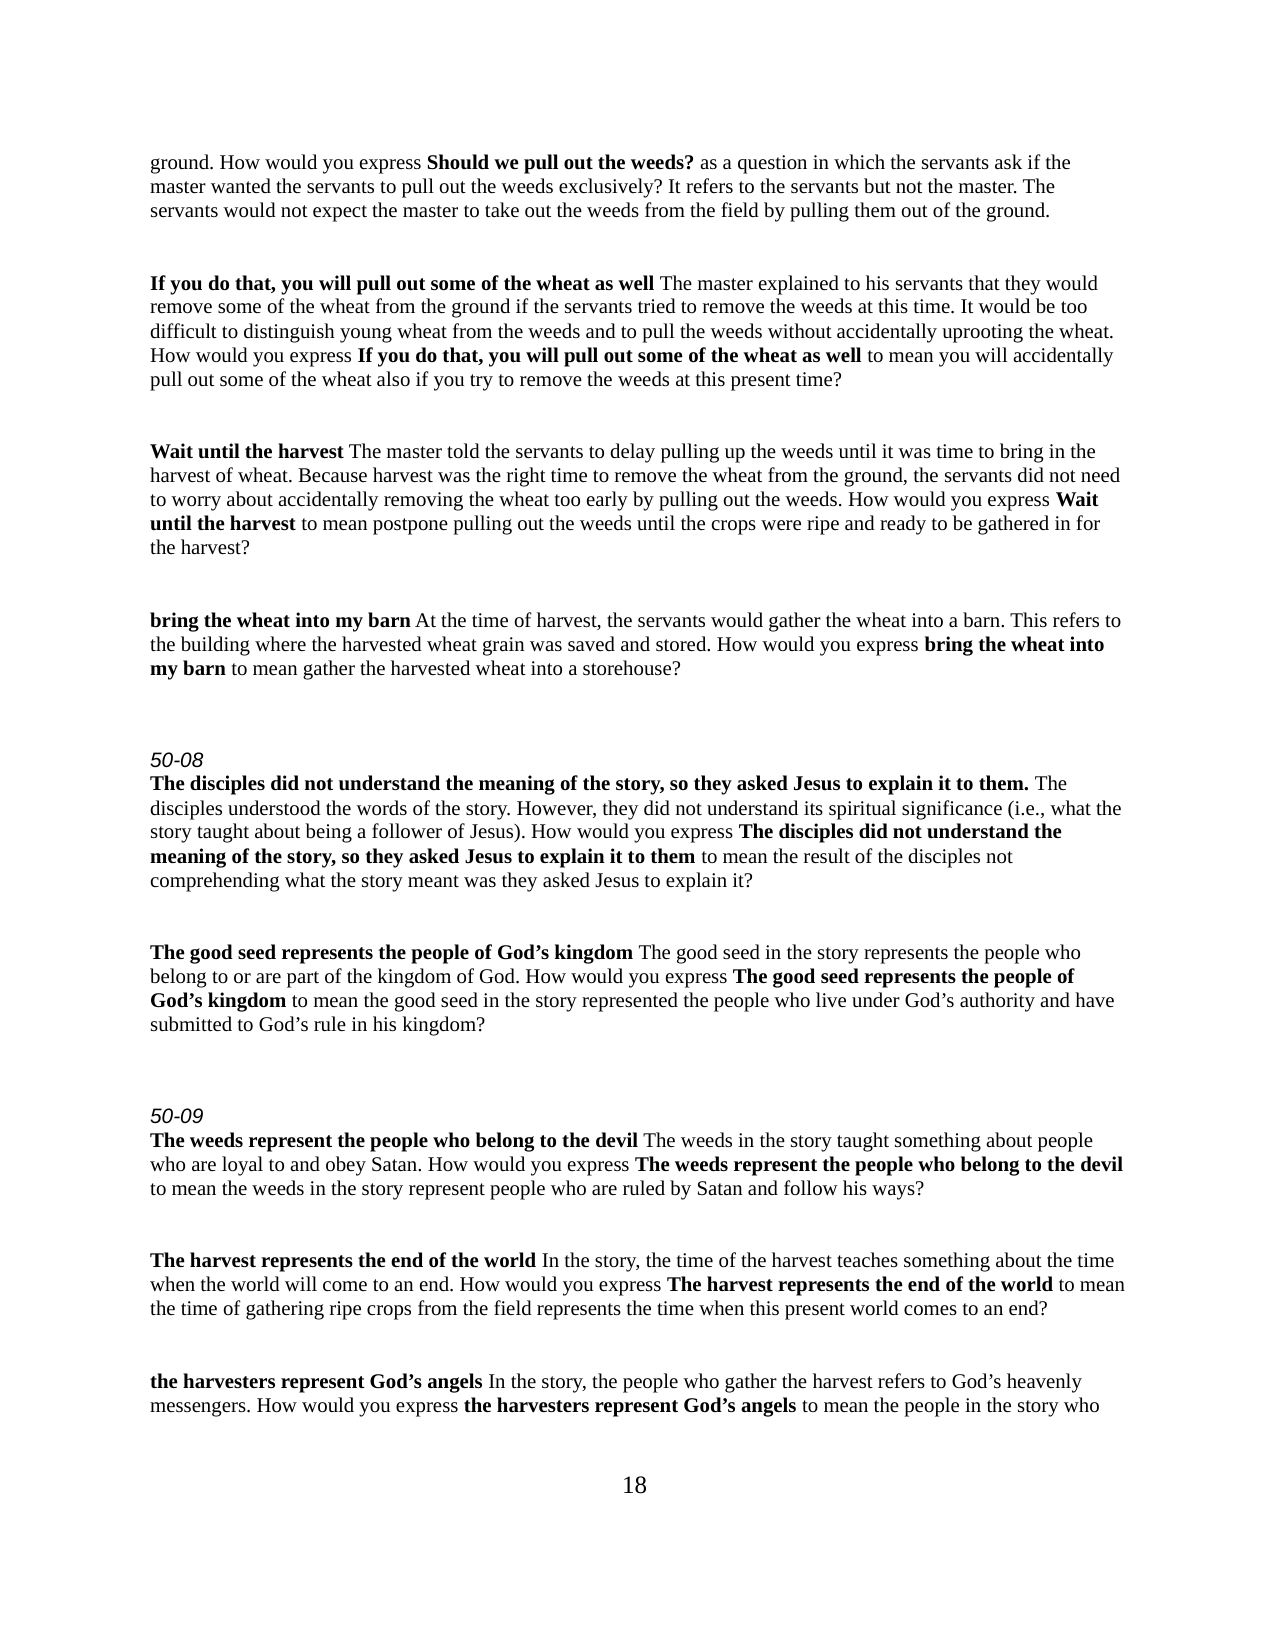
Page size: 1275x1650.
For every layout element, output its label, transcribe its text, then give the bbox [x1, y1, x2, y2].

text The disciples did not understand the meaning of the story, so they asked Jesus to explain it to them. The disciples understood the words of the story. However, they did not understand its spiritual significance (i.e., what the story taught about being a follower of Jesus). How would you express The disciples did not understand the meaning of the story, so they asked Jesus to explain it to them to mean the result of the disciples not comprehending what the story meant was they asked Jesus to explain it? [150, 771, 1125, 892]
text Wait until the harvest The master told the servants to delay pulling up the weeds until it was time to bring in the harvest of wheat. Because harvest was the right time to remove the wheat from the ground, the servants did not need to worry about accidentally removing the wheat too early by pulling out the weeds. How would you express Wait until the harvest to mean postpone pulling out the weeds until the crops were ripe and ready to be gathered in for the harvest? [150, 439, 1125, 559]
text the harvesters represent God’s angels In the story, the people who gather the harvest refers to God’s heavenly messengers. How would you express the harvesters represent God’s angels to mean the people in the story who [150, 1369, 1125, 1417]
text If you do that, you will pull out some of the wheat as well The master explained to his servants that they would remove some of the wheat from the ground if the servants tried to remove the weeds at this time. It would be too difficult to distinguish young wheat from the weeds and to pull the weeds without accidentally uprooting the wheat. How would you express If you do that, you will pull out some of the wheat as well to mean you will accidentally pull out some of the wheat also if you try to remove the weeds at this present time? [150, 270, 1125, 391]
text The harvest represents the end of the world In the story, the time of the harvest teaches something about the time when the world will come to an end. How would you express The harvest represents the end of the world to mean the time of gathering ripe crops from the field represents the time when this present world comes to an end? [150, 1248, 1125, 1320]
subtitle 50-08 [150, 747, 1125, 771]
subtitle 50-09 [150, 1104, 1125, 1128]
text The weeds represent the people who belong to the devil The weeds in the story taught something about people who are loyal to and obey Satan. How would you express The weeds represent the people who belong to the devil to mean the weeds in the story represent people who are ruled by Satan and follow his ways? [150, 1128, 1125, 1200]
text bring the wheat into my barn At the time of harvest, the servants would gather the wheat into a barn. This refers to the building where the harvested wheat grain was saved and stored. How would you express bring the wheat into my barn to mean gather the harvested wheat into a storehouse? [150, 607, 1125, 680]
text The good seed represents the people of God’s kingdom The good seed in the story represents the people who belong to or are part of the kingdom of God. How would you express The good seed represents the people of God’s kingdom to mean the good seed in the story represented the people who live under God’s authority and have submitted to God’s rule in his kingdom? [150, 940, 1125, 1036]
text ground. How would you express Should we pull out the weeds? as a question in which the servants ask if the master wanted the servants to pull out the weeds exclusively? It refers to the servants but not the master. The servants would not expect the master to take out the weeds from the field by pulling them out of the ground. [150, 150, 1125, 222]
